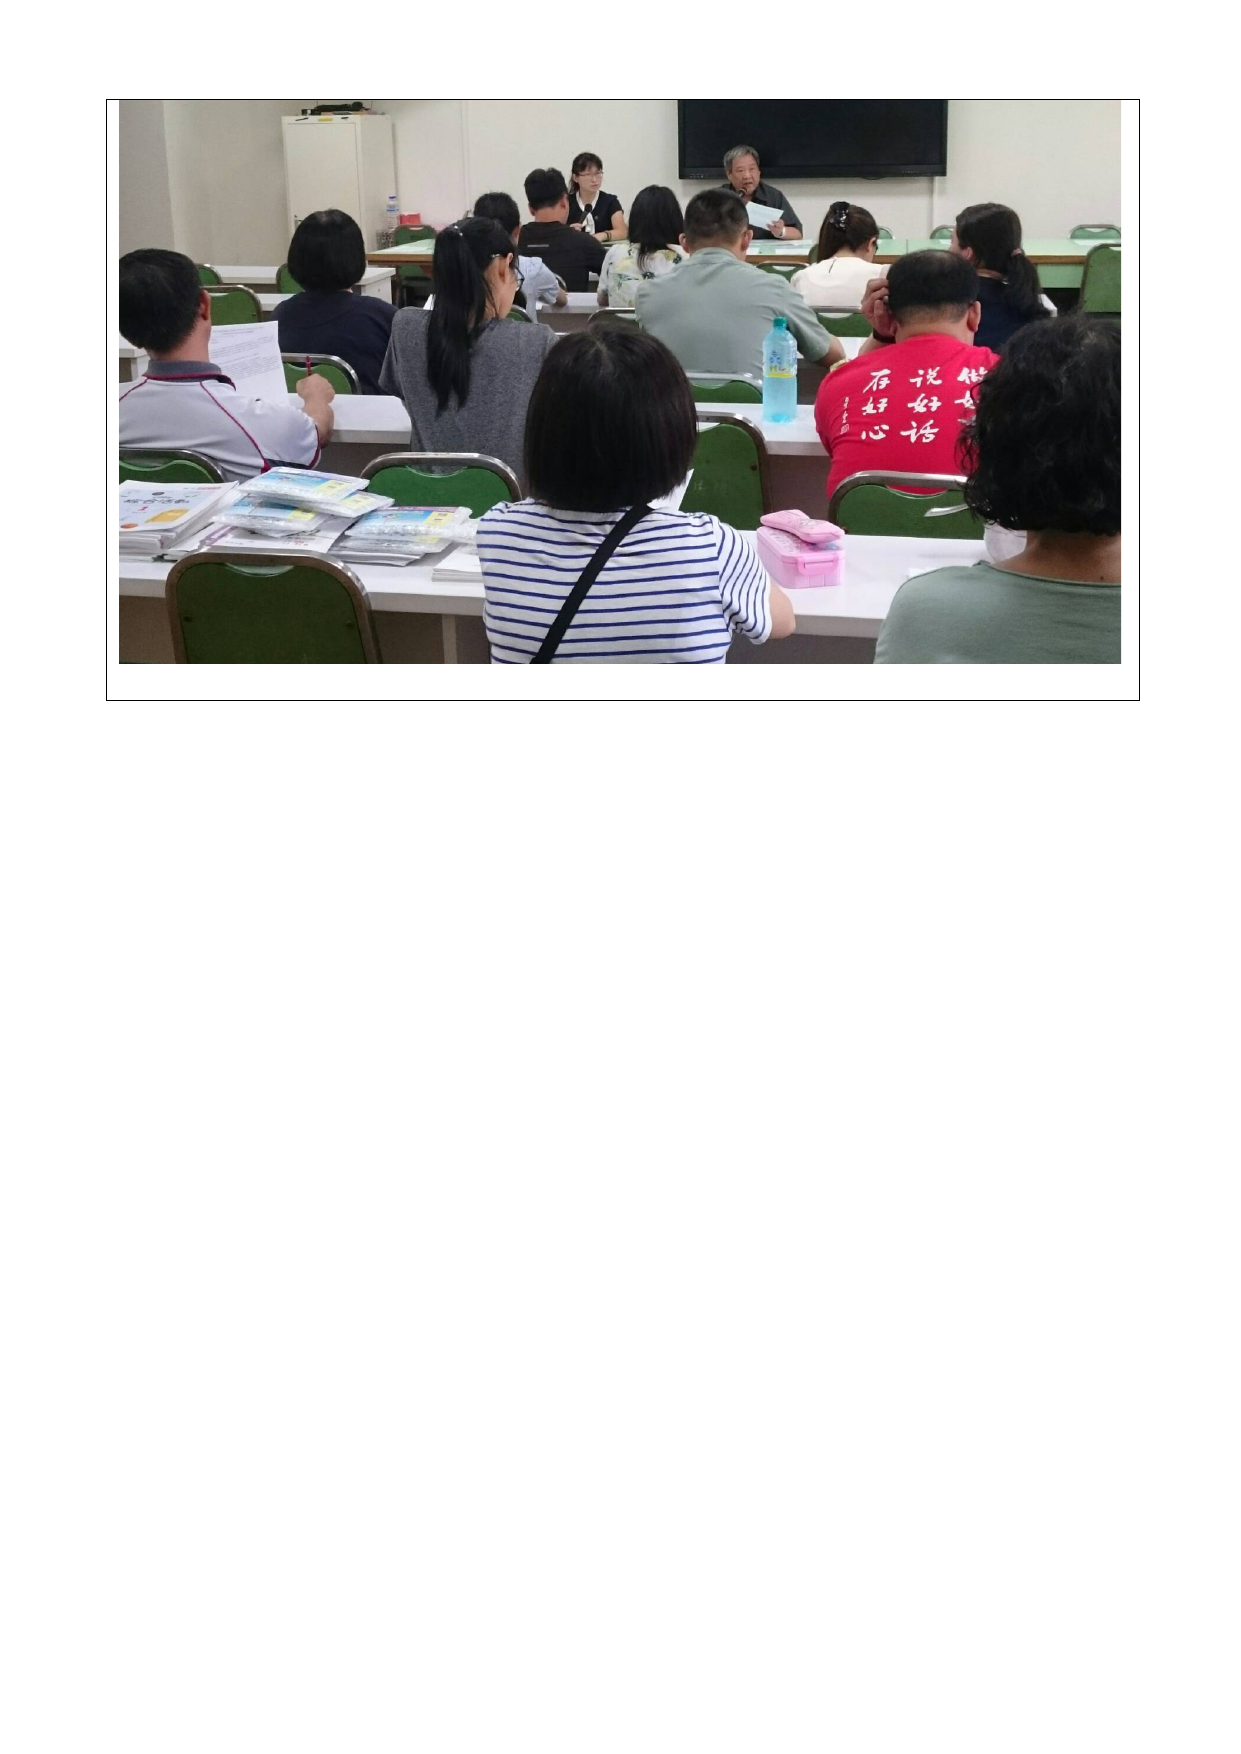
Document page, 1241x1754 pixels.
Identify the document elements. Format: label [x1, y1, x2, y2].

table_cell [107, 100, 1139, 700]
picture [119, 100, 1122, 664]
